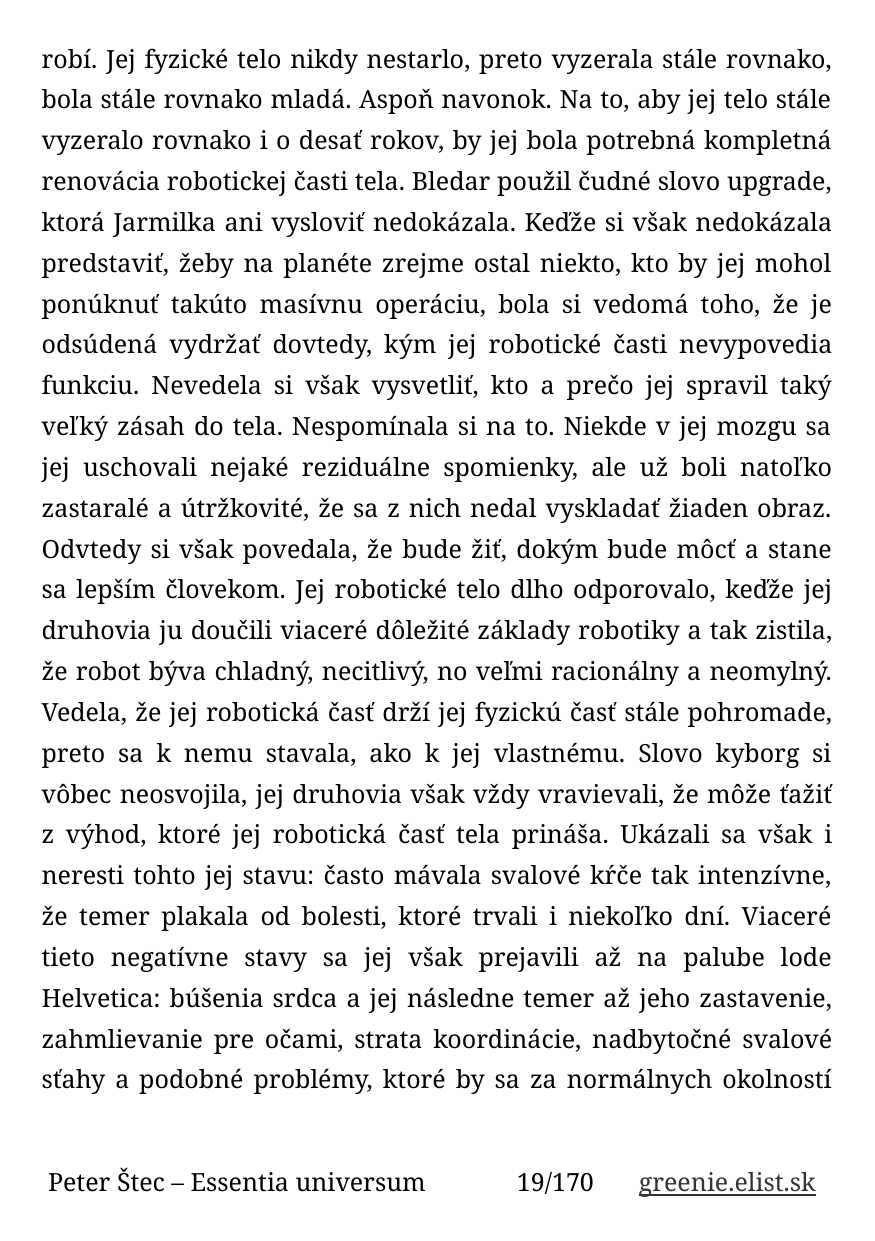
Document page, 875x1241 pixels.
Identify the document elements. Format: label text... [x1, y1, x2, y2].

text robí. Jej fyzické telo nikdy nestarlo, preto vyzerala stále rovnako, bola stále rovnako mladá. Aspoň navonok. Na to, aby jej telo stále vyzeralo rovnako i o desať rokov, by jej bola potrebná kompletná renovácia robotickej časti tela. Bledar použil čudné slovo upgrade, ktorá Jarmilka ani vysloviť nedokázala. Keďže si však nedokázala predstaviť, žeby na planéte zrejme ostal niekto, kto by jej mohol ponúknuť takúto masívnu operáciu, bola si vedomá toho, že je odsúdená vydržať dovtedy, kým jej robotické časti nevypovedia funkciu. Nevedela si však vysvetliť, kto a prečo jej spravil taký veľký zásah do tela. Nespomínala si na to. Niekde v jej mozgu sa jej uschovali nejaké reziduálne spomienky, ale už boli natoľko zastaralé a útržkovité, že sa z nich nedal vyskladať žiaden obraz. Odvtedy si však povedala, že bude žiť, dokým bude môcť a stane sa lepším človekom. Jej robotické telo dlho odporovalo, keďže jej druhovia ju doučili viaceré dôležité základy robotiky a tak zistila, že robot býva chladný, necitlivý, no veľmi racionálny a neomylný. Vedela, že jej robotická časť drží jej fyzickú časť stále pohromade, preto sa k nemu stavala, ako k jej vlastnému. Slovo kyborg si vôbec neosvojila, jej druhovia však vždy vravievali, že môže ťažiť z výhod, ktoré jej robotická časť tela prináša. Ukázali sa však i neresti tohto jej stavu: často mávala svalové kŕče tak intenzívne, že temer plakala od bolesti, ktoré trvali i niekoľko dní. Viaceré tieto negatívne stavy sa jej však prejavili až na palube lode Helvetica: búšenia srdca a jej následne temer až jeho zastavenie, zahmlievanie pre očami, strata koordinácie, nadbytočné svalové sťahy a podobné problémy, ktoré by sa za normálnych okolností [41, 41, 833, 1096]
